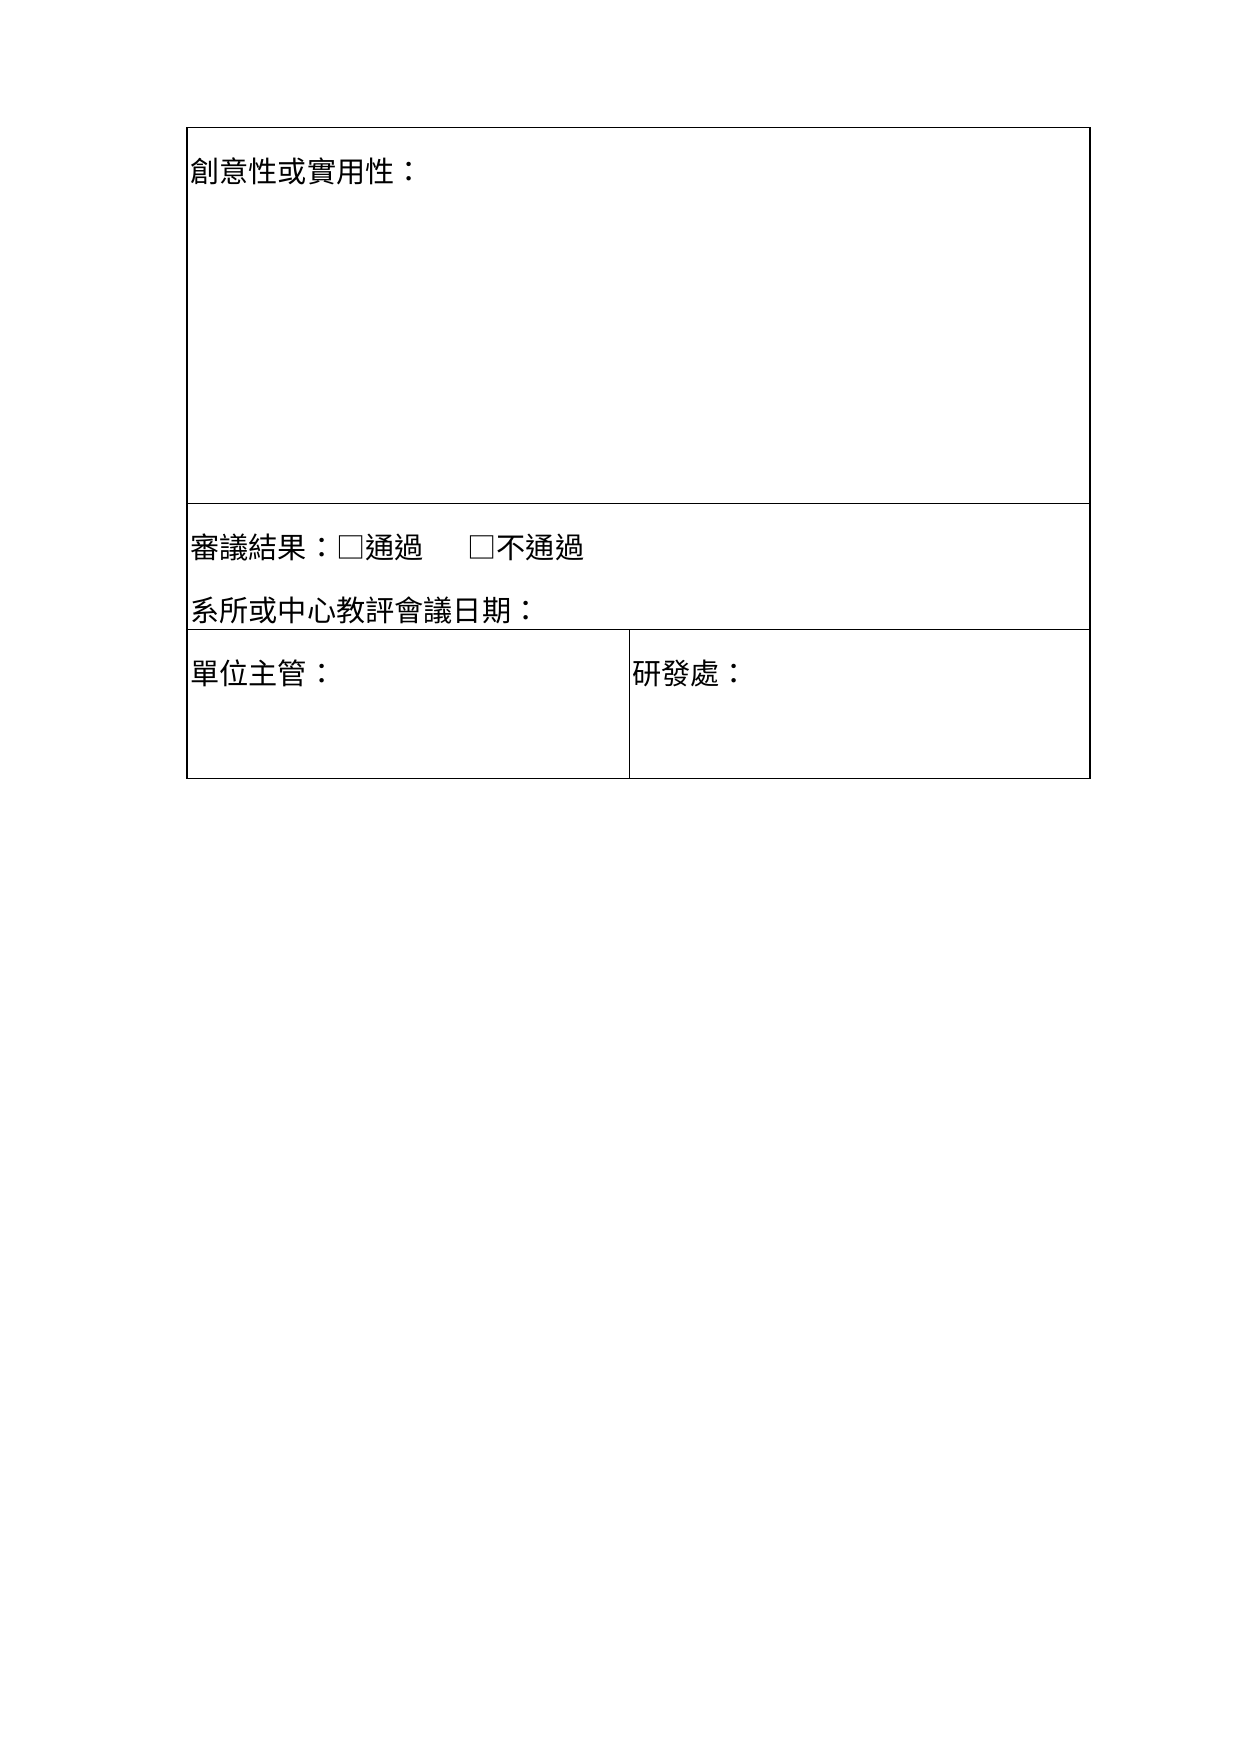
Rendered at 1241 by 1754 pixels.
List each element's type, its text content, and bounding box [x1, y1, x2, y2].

table_cell 審議結果：□通過 □不通過 系所或中心教評會議日期： [188, 504, 1089, 629]
table_cell 研發處： [630, 630, 1089, 777]
table_cell 單位主管： [188, 630, 629, 777]
table_cell 創意性或實用性： [188, 128, 1089, 503]
